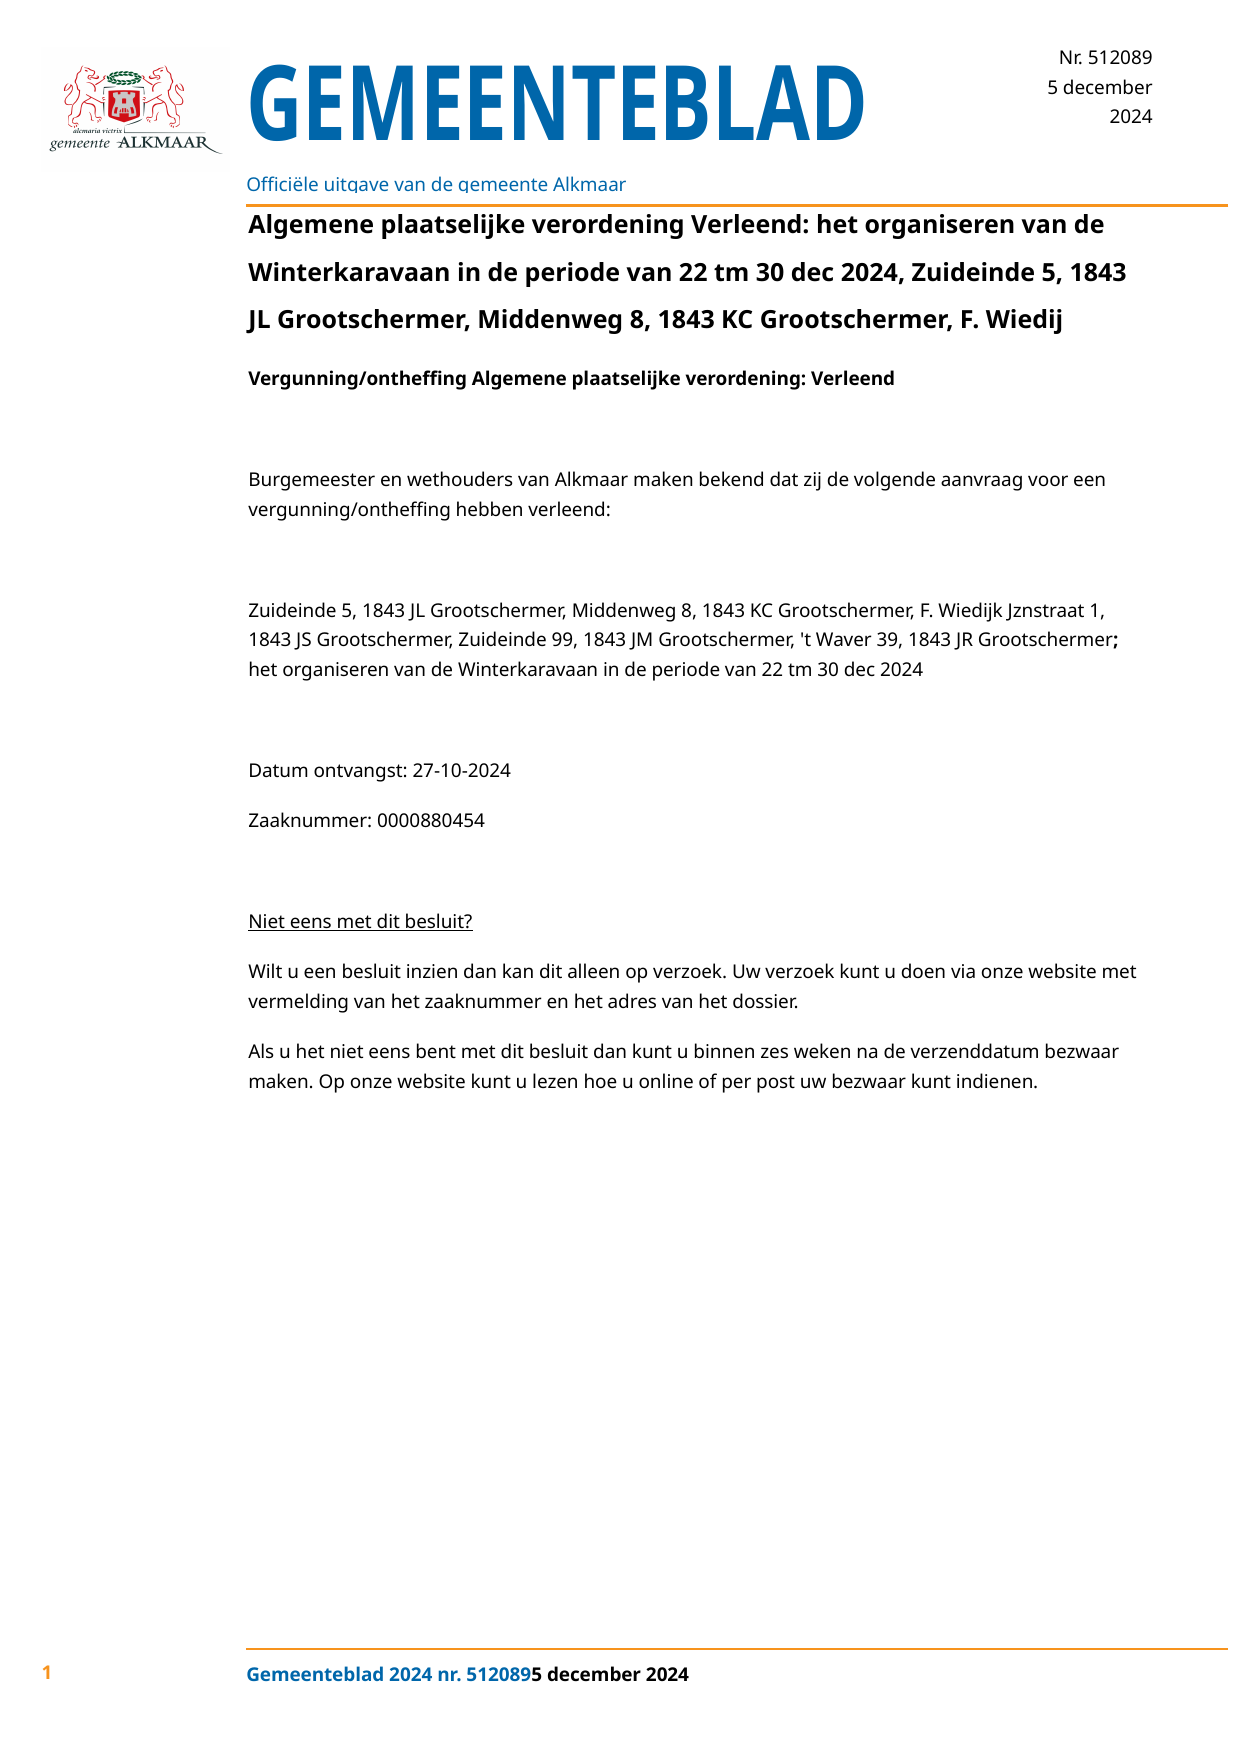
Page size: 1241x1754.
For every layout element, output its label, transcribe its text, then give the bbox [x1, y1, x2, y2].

text Vergunning/ontheffing Algemene plaatselijke verordening: Verleend [248, 366, 1152, 391]
text Wilt u een besluit inzien dan kan dit alleen op verzoek. Uw verzoek kunt u doen via onze website met vermelding van het zaaknummer en het adres van het dossier. [248, 958, 1152, 1014]
text Burgemeester en wethouders van Alkmaar maken bekend dat zij de volgende aanvraag voor een vergunning/ontheffing hebben verleend: [248, 466, 1152, 522]
text Datum ontvangst: 27-10-2024 [248, 757, 1152, 782]
picture [41, 47, 231, 172]
text Algemene plaatselijke verordening Verleend: het organiseren van de Winterkaravaan in de periode van 22 tm 30 dec 2024, Zuideinde 5, 1843 JL Grootschermer, Middenweg 8, 1843 KC Grootschermer, F. Wiedij [248, 207, 1152, 336]
text Als u het niet eens bent met dit besluit dan kunt u binnen zes weken na de verzenddatum bezwaar maken. Op onze website kunt u lezen hoe u online of per post uw bezwaar kunt indienen. [248, 1038, 1152, 1094]
text Zuideinde 5, 1843 JL Grootschermer, Middenweg 8, 1843 KC Grootschermer, F. Wiedijk Jznstraat 1, 1843 JS Grootschermer, Zuideinde 99, 1843 JM Grootschermer, 't Waver 39, 1843 JR Grootschermer; het organiseren van de Winterkaravaan in de periode van 22 tm 30 dec 2024 [248, 597, 1152, 682]
text Zaaknummer: 0000880454 [248, 807, 1152, 833]
text Niet eens met dit besluit? [248, 908, 1152, 934]
